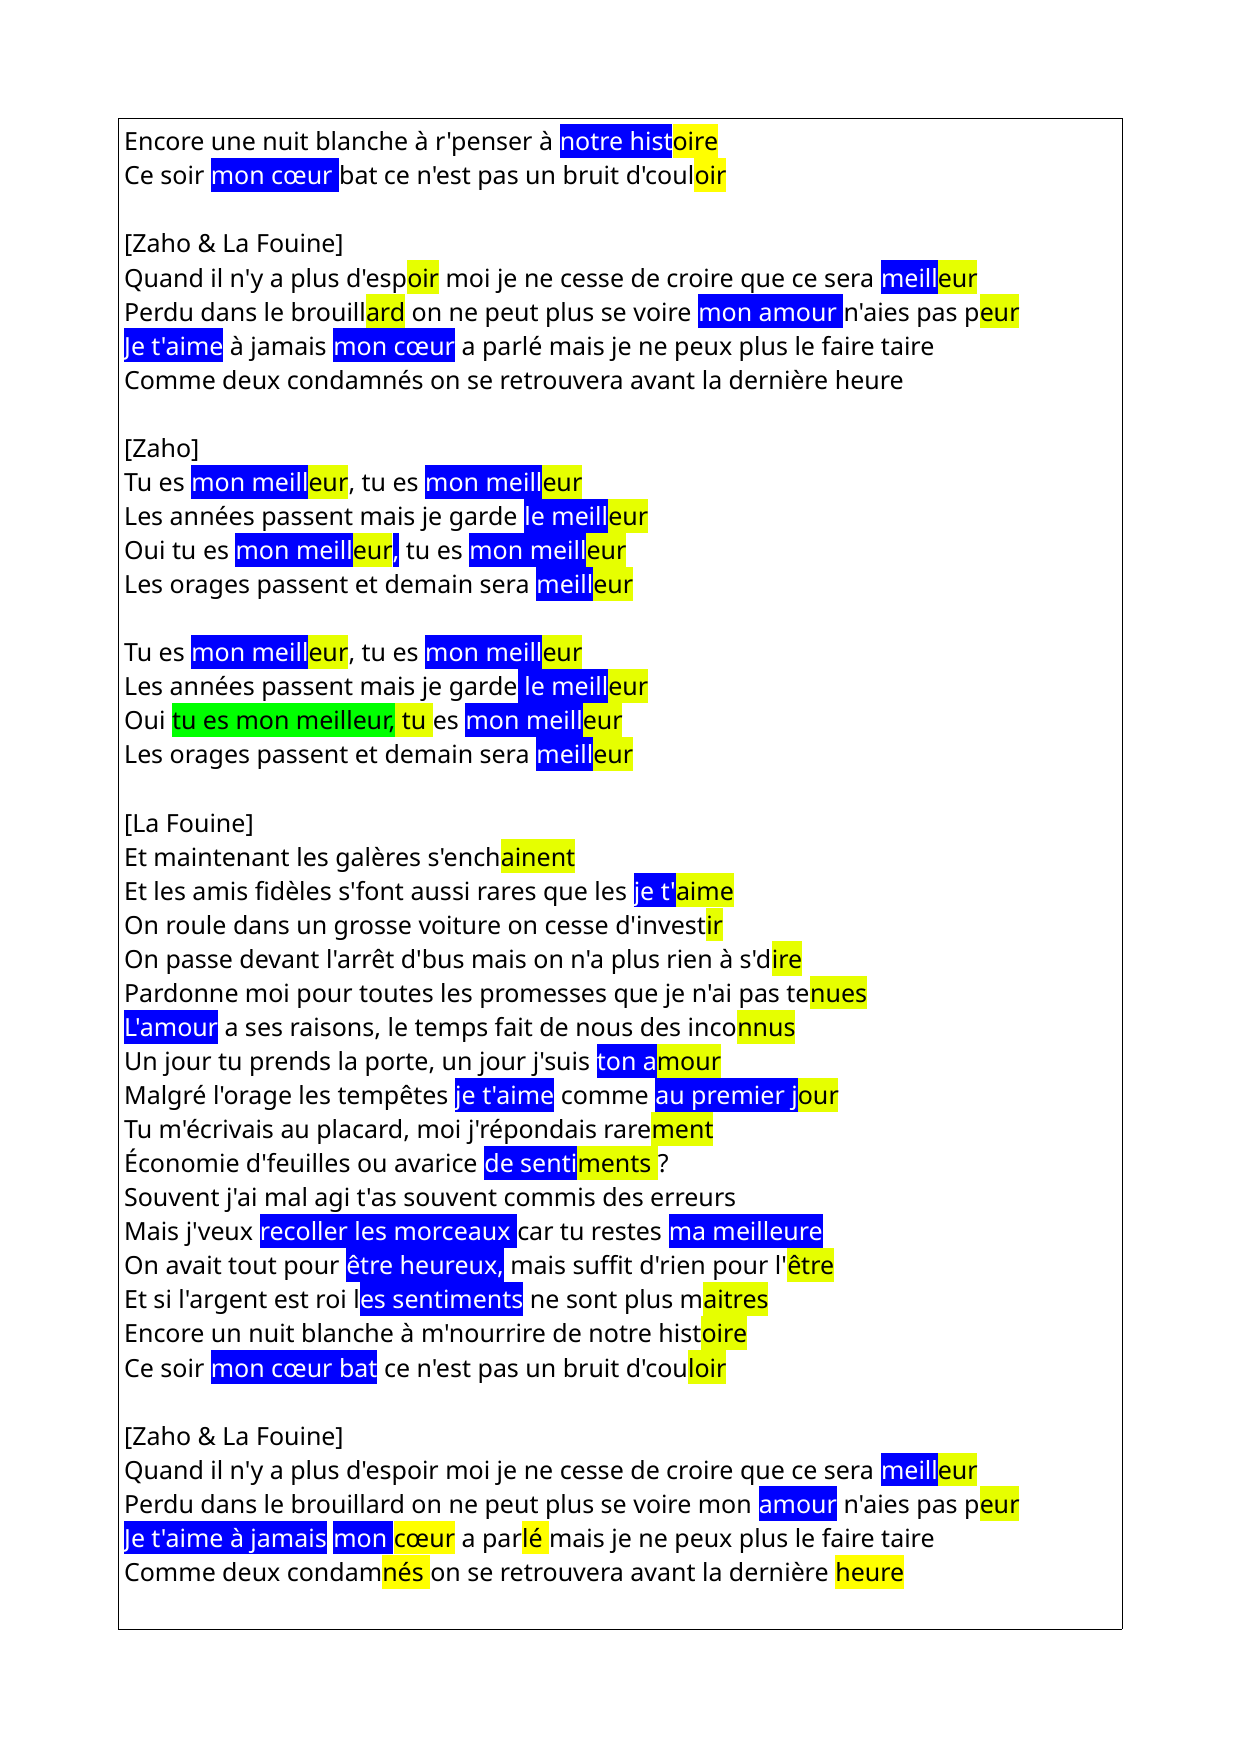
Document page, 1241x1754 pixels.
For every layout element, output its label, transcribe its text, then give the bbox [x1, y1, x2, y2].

table_header Encore une nuit blanche à r'penser à notre histoire Ce soir mon cœur bat ce n'est pas un bruit d'couloir [Zaho & La Fouine] Quand il n'y a plus d'espoir moi je ne cesse de croire que ce sera meilleur Perdu dans le brouillard on ne peut plus se voire mon amour n'aies pas peur Je t'aime à jamais mon cœur a parlé mais je ne peux plus le faire taire Comme deux condamnés on se retrouvera avant la dernière heure [Zaho] Tu es mon meilleur, tu es mon meilleur Les années passent mais je garde le meilleur Oui tu es mon meilleur, tu es mon meilleur Les orages passent et demain sera meilleur Tu es mon meilleur, tu es mon meilleur Les années passent mais je garde le meilleur Oui tu es mon meilleur, tu es mon meilleur Les orages passent et demain sera meilleur [La Fouine] Et maintenant les galères s'enchainent Et les amis fidèles s'font aussi rares que les je t'aime On roule dans un grosse voiture on cesse d'investir On passe devant l'arrêt d'bus mais on n'a plus rien à s'dire Pardonne moi pour toutes les promesses que je n'ai pas tenues L'amour a ses raisons, le temps fait de nous des inconnus Un jour tu prends la porte, un jour j'suis ton amour Malgré l'orage les tempêtes je t'aime comme au premier jour Tu m'écrivais au placard, moi j'répondais rarement Économie d'feuilles ou avarice de sentiments ? Souvent j'ai mal agi t'as souvent commis des erreurs Mais j'veux recoller les morceaux car tu restes ma meilleure On avait tout pour être heureux, mais suffit d'rien pour l'être Et si l'argent est roi les sentiments ne sont plus maitres Encore un nuit blanche à m'nourrire de notre histoire Ce soir mon cœur bat ce n'est pas un bruit d'couloir [Zaho & La Fouine] Quand il n'y a plus d'espoir moi je ne cesse de croire que ce sera meilleur Perdu dans le brouillard on ne peut plus se voire mon amour n'aies pas peur Je t'aime à jamais mon cœur a parlé mais je ne peux plus le faire taire Comme deux condamnés on se retrouvera avant la dernière heure [119, 119, 1122, 1628]
